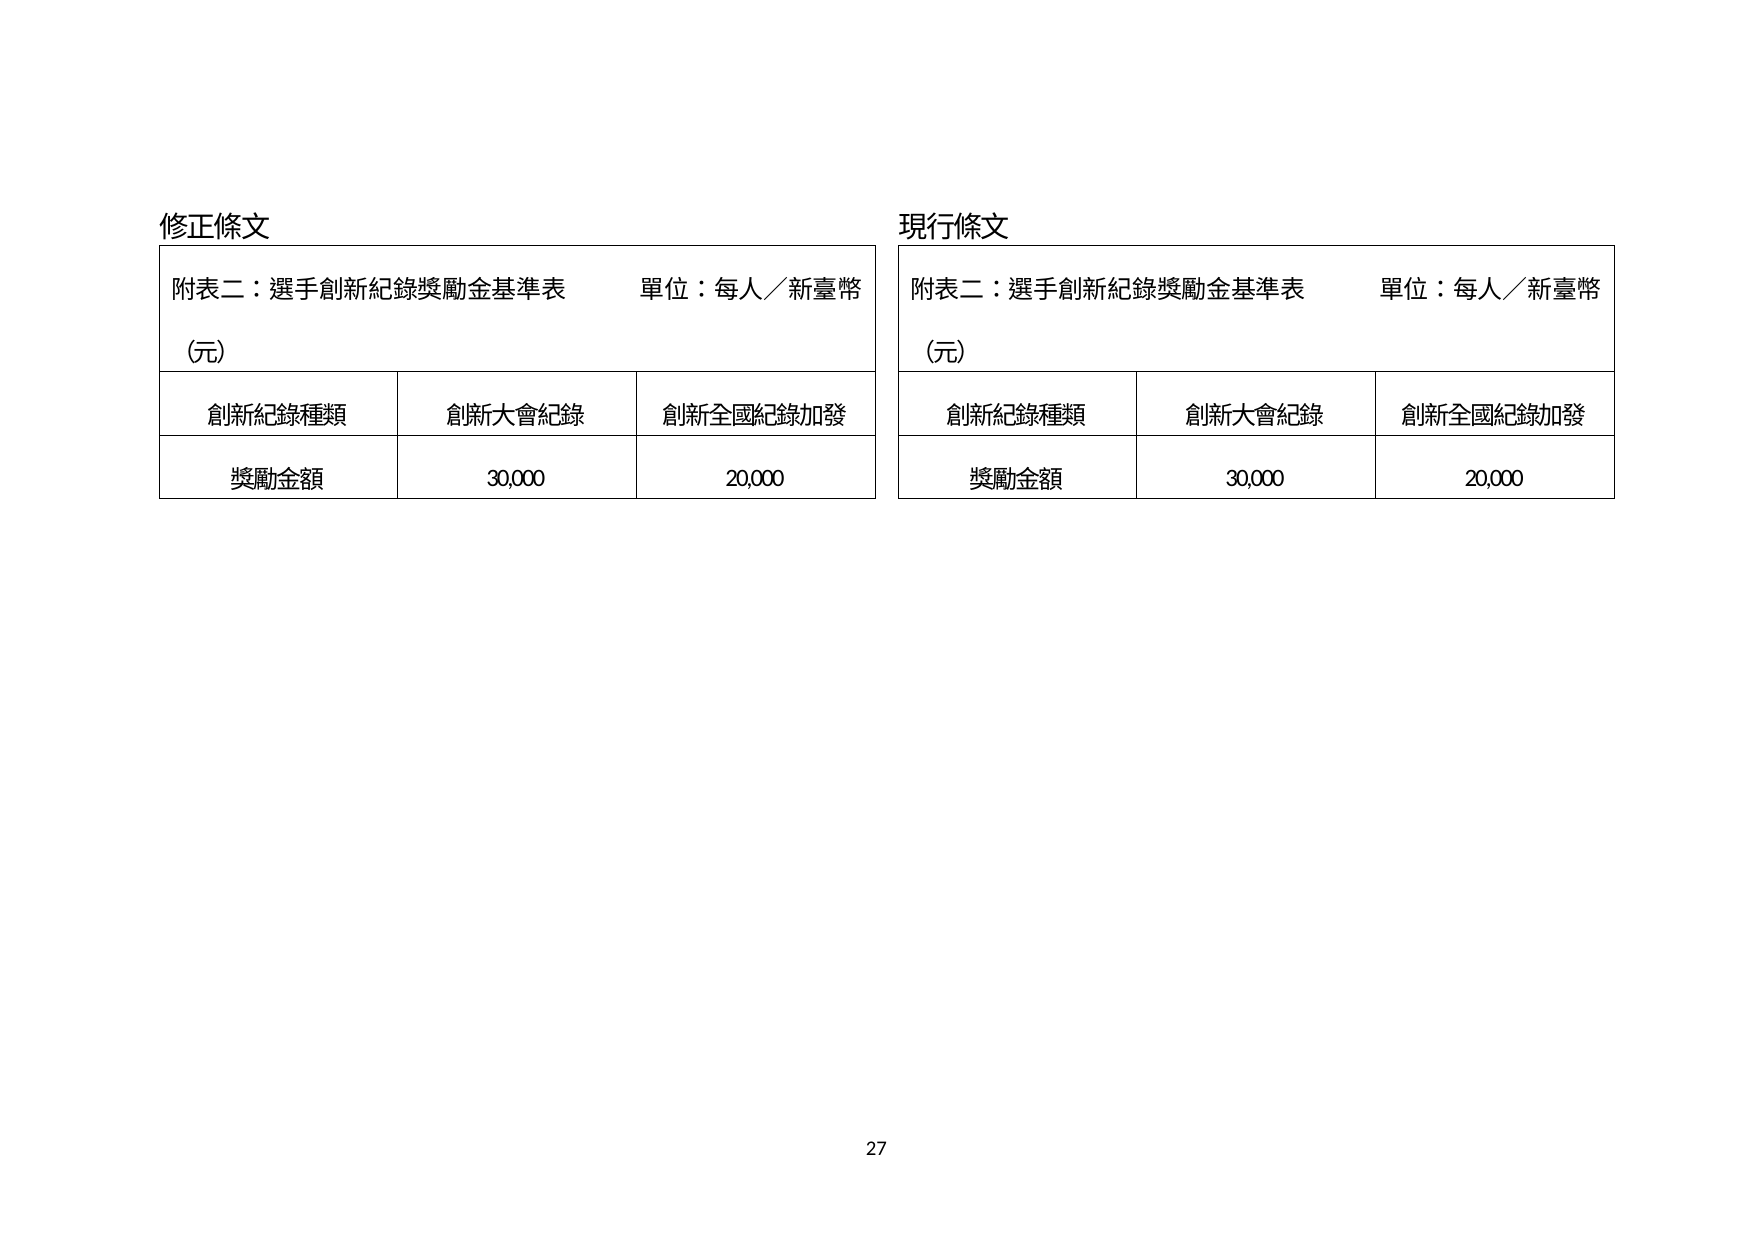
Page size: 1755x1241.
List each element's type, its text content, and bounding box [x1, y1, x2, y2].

table_cell 獎勵金額 [160, 436, 397, 498]
table_header 附表二：選手創新紀錄獎勵金基準表 單位：每人／新臺幣（元） [899, 246, 1614, 371]
table_header 現行條文 [888, 183, 1627, 624]
table_cell 創新紀錄種類 [899, 372, 1136, 435]
table_cell 30,000 [398, 436, 636, 498]
table_cell 獎勵金額 [899, 436, 1136, 498]
table_header 附表二：選手創新紀錄獎勵金基準表 單位：每人／新臺幣（元） [160, 246, 875, 371]
table_cell 創新紀錄種類 [160, 372, 397, 435]
table_cell 創新大會紀錄 [1137, 372, 1375, 435]
table_cell 創新大會紀錄 [398, 372, 636, 435]
table_cell 創新全國紀錄加發 [637, 372, 875, 435]
table_cell 創新全國紀錄加發 [1376, 372, 1614, 435]
table_cell 30,000 [1137, 436, 1375, 498]
table_header 修正條文 [148, 183, 887, 624]
table_cell 20,000 [637, 436, 875, 498]
table_cell 20,000 [1376, 436, 1614, 498]
